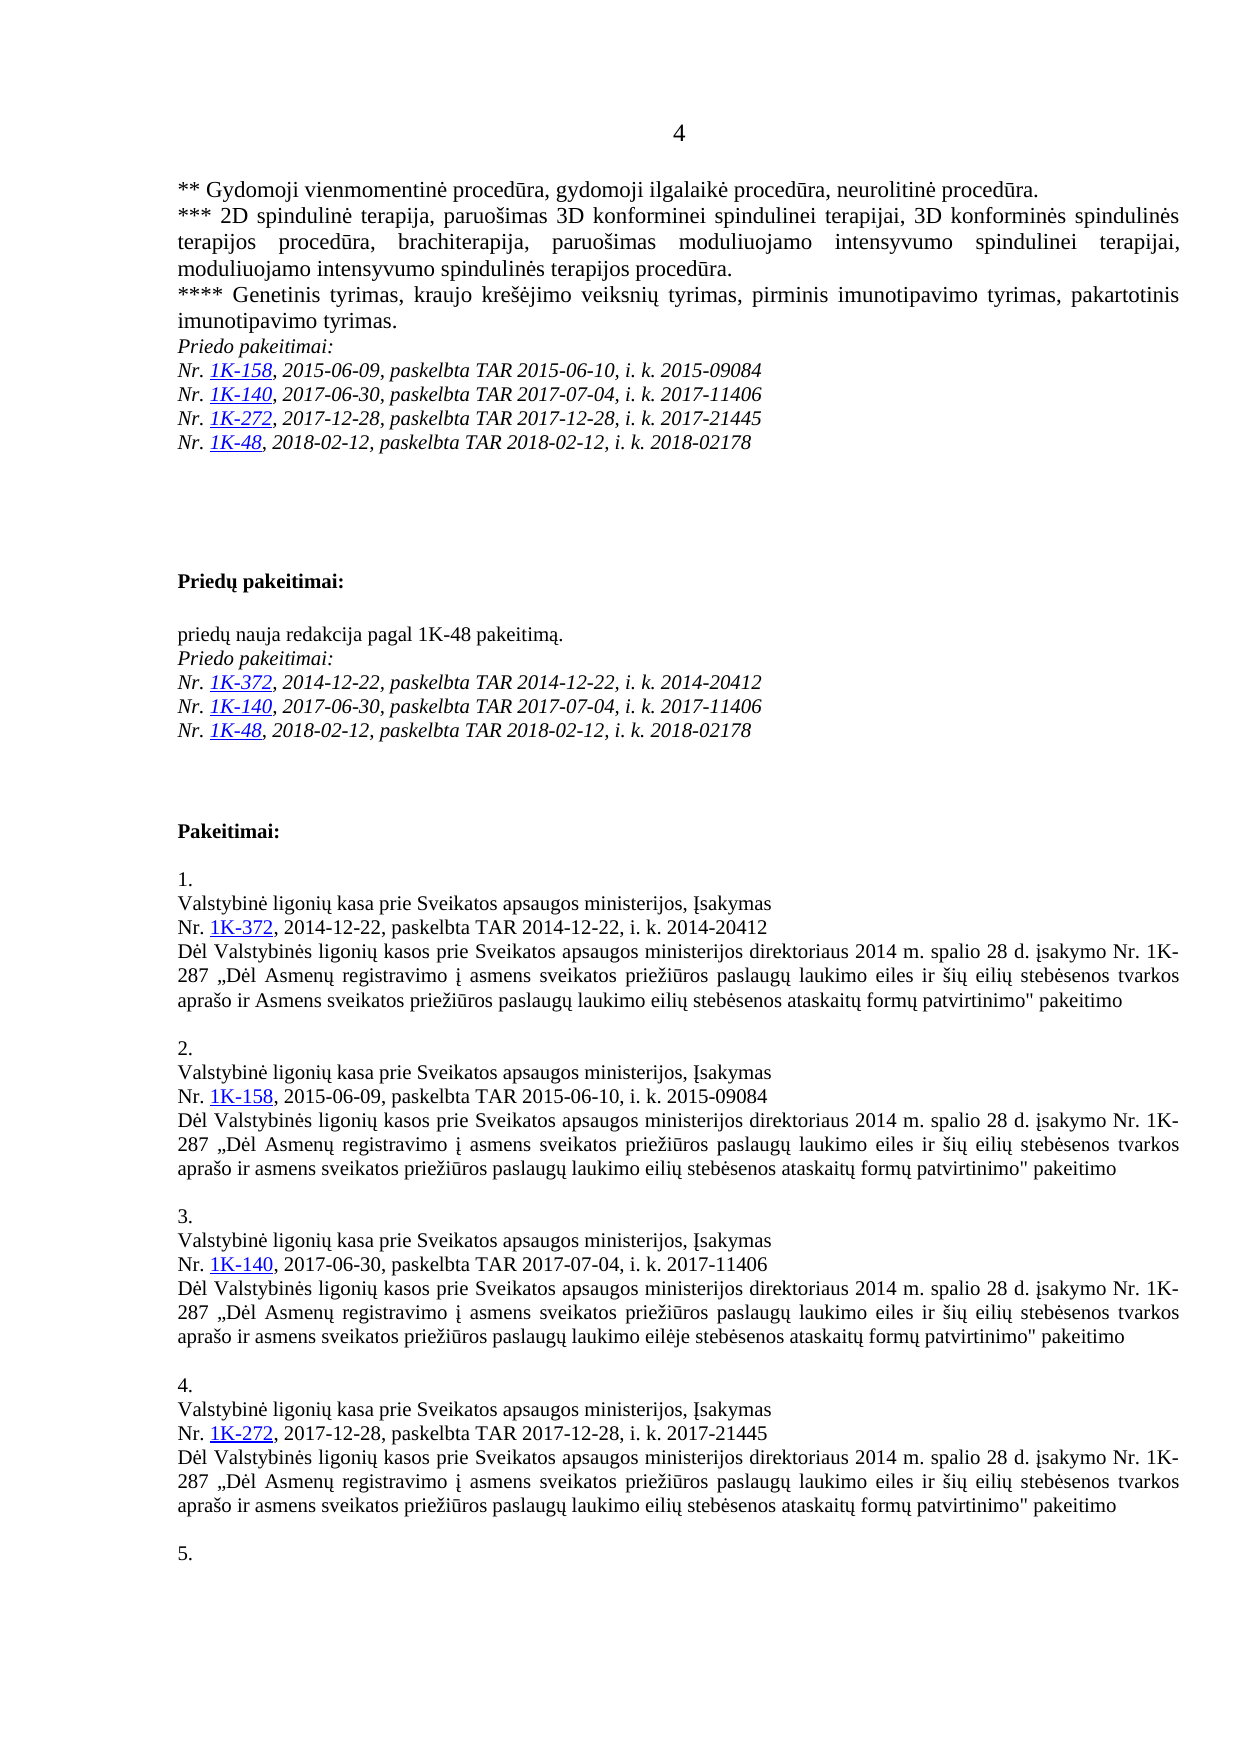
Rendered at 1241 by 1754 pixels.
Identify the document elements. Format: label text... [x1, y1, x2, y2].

text Pakeitimai: [177, 819, 1181, 843]
text Valstybinė ligonių kasa prie Sveikatos apsaugos ministerijos, Įsakymas [177, 1228, 1181, 1252]
text *** 2D spindulinė terapija, paruošimas 3D konforminei spindulinei terapijai, 3D konforminės spindulinės terapijos procedūra, brachiterapija, paruošimas moduliuojamo intensyvumo spindulinei terapijai, moduliuojamo intensyvumo spindulinės terapijos procedūra. [177, 202, 1181, 281]
text priedų nauja redakcija pagal 1K-48 pakeitimą. [177, 622, 1181, 646]
text 3. [177, 1204, 1181, 1228]
text Nr. 1K-372, 2014-12-22, paskelbta TAR 2014-12-22, i. k. 2014-20412 [177, 915, 1181, 939]
text Priedo pakeitimai: [177, 334, 1181, 358]
text ** Gydomoji vienmomentinė procedūra, gydomoji ilgalaikė procedūra, neurolitinė procedūra. [177, 176, 1181, 202]
text Nr. 1K-140, 2017-06-30, paskelbta TAR 2017-07-04, i. k. 2017-11406 [177, 694, 1181, 718]
text Nr. 1K-272, 2017-12-28, paskelbta TAR 2017-12-28, i. k. 2017-21445 [177, 1421, 1181, 1445]
text 4. [177, 1372, 1181, 1397]
text Dėl Valstybinės ligonių kasos prie Sveikatos apsaugos ministerijos direktoriaus 2014 m. spalio 28 d. įsakymo Nr. 1K-287 „Dėl Asmenų registravimo į asmens sveikatos priežiūros paslaugų laukimo eiles ir šių eilių stebėsenos tvarkos aprašo ir asmens sveikatos priežiūros paslaugų laukimo eilių stebėsenos ataskaitų formų patvirtinimo" pakeitimo [177, 1445, 1181, 1517]
text **** Genetinis tyrimas, kraujo krešėjimo veiksnių tyrimas, pirminis imunotipavimo tyrimas, pakartotinis imunotipavimo tyrimas. [177, 281, 1181, 334]
text Nr. 1K-158, 2015-06-09, paskelbta TAR 2015-06-10, i. k. 2015-09084 [177, 1084, 1181, 1108]
text Nr. 1K-158, 2015-06-09, paskelbta TAR 2015-06-10, i. k. 2015-09084 [177, 358, 1181, 382]
text 1. [177, 867, 1181, 891]
text Nr. 1K-48, 2018-02-12, paskelbta TAR 2018-02-12, i. k. 2018-02178 [177, 718, 1181, 742]
text Dėl Valstybinės ligonių kasos prie Sveikatos apsaugos ministerijos direktoriaus 2014 m. spalio 28 d. įsakymo Nr. 1K-287 „Dėl Asmenų registravimo į asmens sveikatos priežiūros paslaugų laukimo eiles ir šių eilių stebėsenos tvarkos aprašo ir Asmens sveikatos priežiūros paslaugų laukimo eilių stebėsenos ataskaitų formų patvirtinimo" pakeitimo [177, 939, 1181, 1012]
text Nr. 1K-140, 2017-06-30, paskelbta TAR 2017-07-04, i. k. 2017-11406 [177, 382, 1181, 406]
text Nr. 1K-48, 2018-02-12, paskelbta TAR 2018-02-12, i. k. 2018-02178 [177, 430, 1181, 454]
text Nr. 1K-140, 2017-06-30, paskelbta TAR 2017-07-04, i. k. 2017-11406 [177, 1252, 1181, 1276]
text Valstybinė ligonių kasa prie Sveikatos apsaugos ministerijos, Įsakymas [177, 1060, 1181, 1084]
text Dėl Valstybinės ligonių kasos prie Sveikatos apsaugos ministerijos direktoriaus 2014 m. spalio 28 d. įsakymo Nr. 1K-287 „Dėl Asmenų registravimo į asmens sveikatos priežiūros paslaugų laukimo eiles ir šių eilių stebėsenos tvarkos aprašo ir asmens sveikatos priežiūros paslaugų laukimo eilių stebėsenos ataskaitų formų patvirtinimo" pakeitimo [177, 1108, 1181, 1180]
text 5. [177, 1541, 1181, 1565]
text 2. [177, 1036, 1181, 1060]
text Valstybinė ligonių kasa prie Sveikatos apsaugos ministerijos, Įsakymas [177, 891, 1181, 915]
text Nr. 1K-372, 2014-12-22, paskelbta TAR 2014-12-22, i. k. 2014-20412 [177, 670, 1181, 694]
text Valstybinė ligonių kasa prie Sveikatos apsaugos ministerijos, Įsakymas [177, 1397, 1181, 1421]
text Dėl Valstybinės ligonių kasos prie Sveikatos apsaugos ministerijos direktoriaus 2014 m. spalio 28 d. įsakymo Nr. 1K-287 „Dėl Asmenų registravimo į asmens sveikatos priežiūros paslaugų laukimo eiles ir šių eilių stebėsenos tvarkos aprašo ir asmens sveikatos priežiūros paslaugų laukimo eilėje stebėsenos ataskaitų formų patvirtinimo" pakeitimo [177, 1276, 1181, 1348]
text Nr. 1K-272, 2017-12-28, paskelbta TAR 2017-12-28, i. k. 2017-21445 [177, 406, 1181, 430]
text Priedo pakeitimai: [177, 646, 1181, 670]
text Priedų pakeitimai: [177, 569, 1181, 593]
